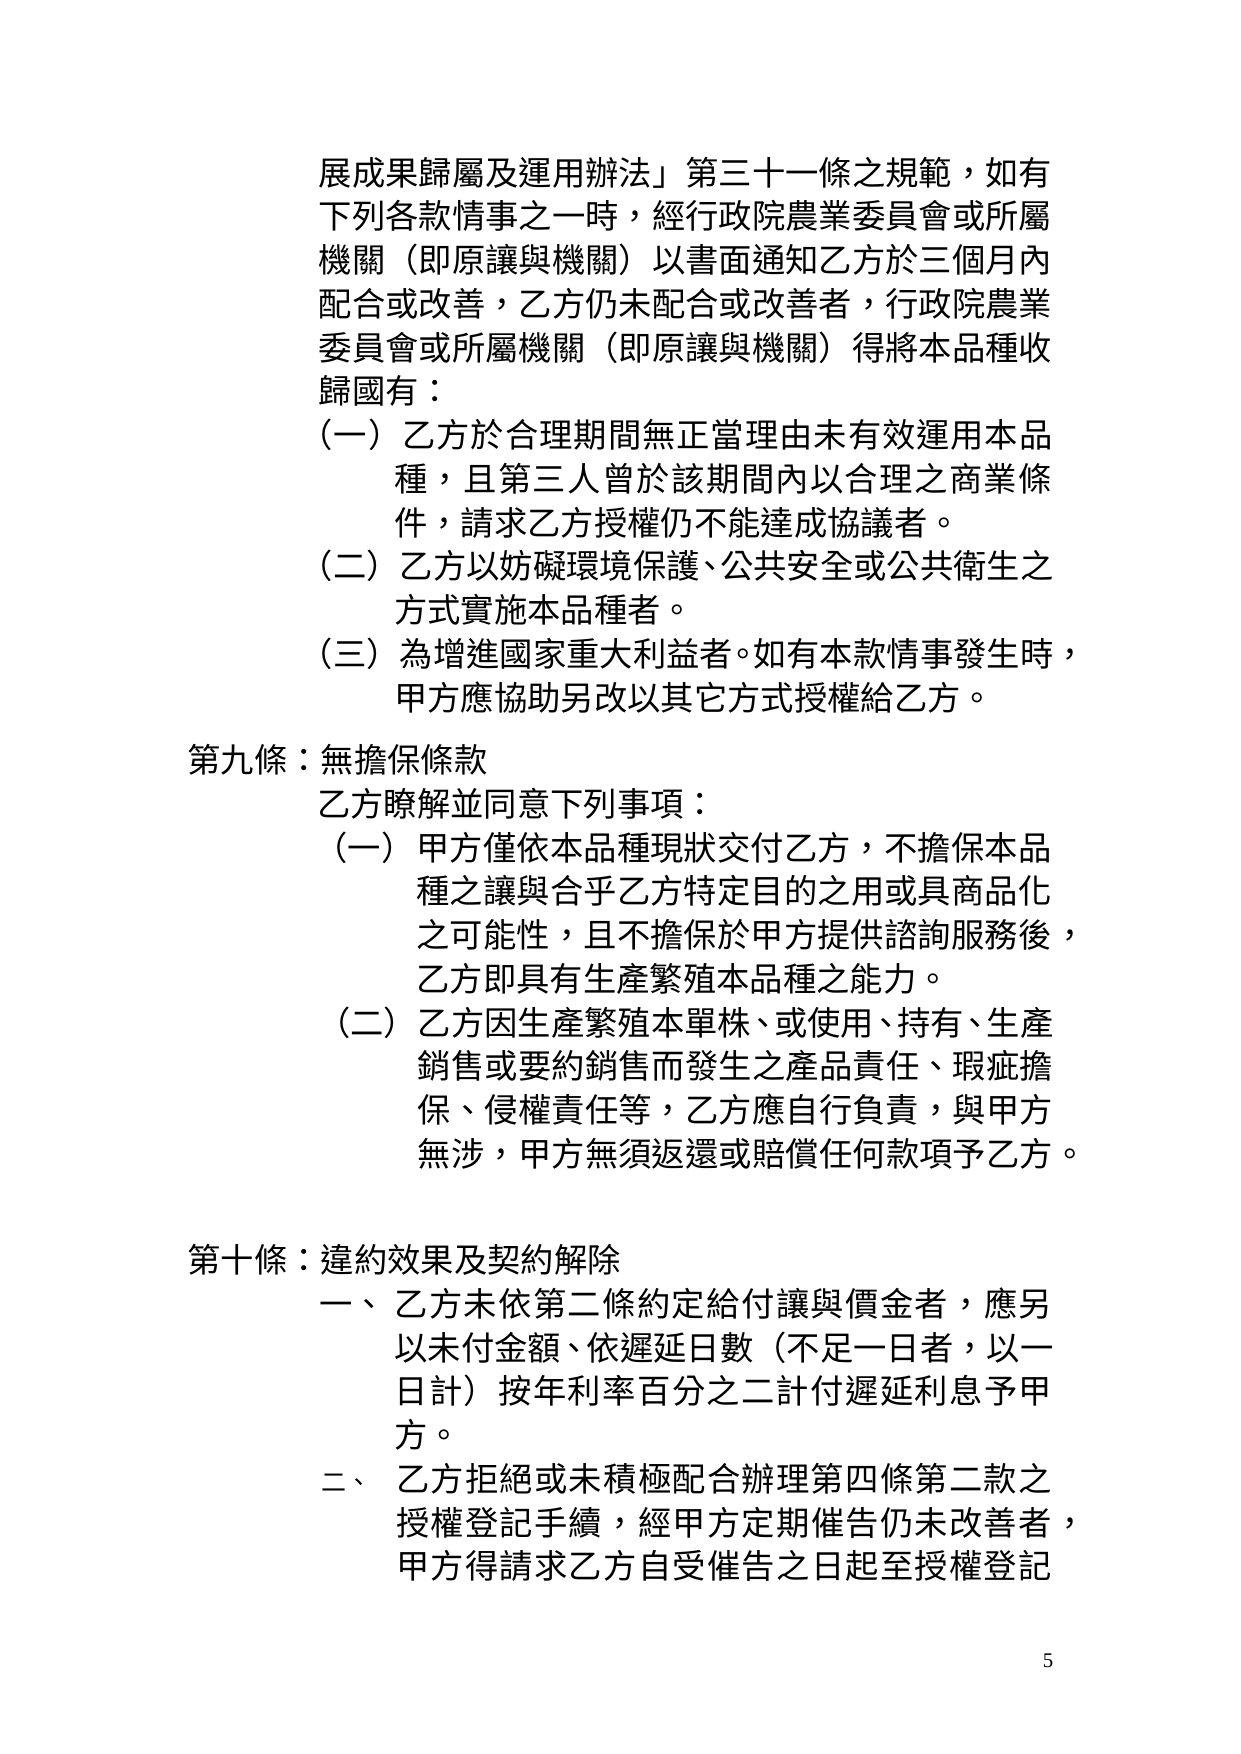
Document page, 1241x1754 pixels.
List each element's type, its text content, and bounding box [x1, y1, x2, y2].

text （二）乙方以妨礙環境保護、公共安全或公共衛生之方式實施本品種者。 [299, 544, 1053, 631]
text 第九條：無擔保條款 [187, 737, 1053, 781]
text 展成果歸屬及運用辦法」第三十一條之規範，如有下列各款情事之一時，經行政院農業委員會或所屬機關（即原讓與機關）以書面通知乙方於三個月內配合或改善，乙方仍未配合或改善者，行政院農業委員會或所屬機關（即原讓與機關）得將本品種收歸國有： [318, 150, 1053, 412]
text （三）為增進國家重大利益者。如有本款情事發生時，甲方應協助另改以其它方式授權給乙方。 [299, 631, 1053, 719]
list 甲方僅依本品種現狀交付乙方，不擔保本品種之讓與合乎乙方特定目的之用或具商品化之可能性，且不擔保於甲方提供諮詢服務後，乙方即具有生產繁殖本品種之能力。 [314, 825, 1053, 1000]
list 乙方因生產繁殖本單株、或使用、持有、生產、銷售或要約銷售而發生之產品責任、瑕疵擔保、侵權責任等，乙方應自行負責，與甲方無涉，甲方無須返還或賠償任何款項予乙方。 [317, 1000, 1053, 1219]
list 乙方未依第二條約定給付讓與價金者，應另以未付金額、依遲延日數（不足一日者，以一日計）按年利率百分之二計付遲延利息予甲方。 [319, 1281, 1053, 1456]
list 乙方拒絕或未積極配合辦理第四條第二款之授權登記手續，經甲方定期催告仍未改善者，甲方得請求乙方自受催告之日起至授權登記手續完竣之日止（如甲方解除契約者，則計算至解約之日止），以讓與價金之總額百分之____計算之懲罰性違約金。 [321, 1456, 1053, 1587]
text 第十條：違約效果及契約解除 [187, 1237, 1053, 1281]
text （一）乙方於合理期間無正當理由未有效運用本品種，且第三人曾於該期間內以合理之商業條件，請求乙方授權仍不能達成協議者。 [299, 412, 1053, 544]
text 乙方瞭解並同意下列事項： [317, 781, 1053, 825]
